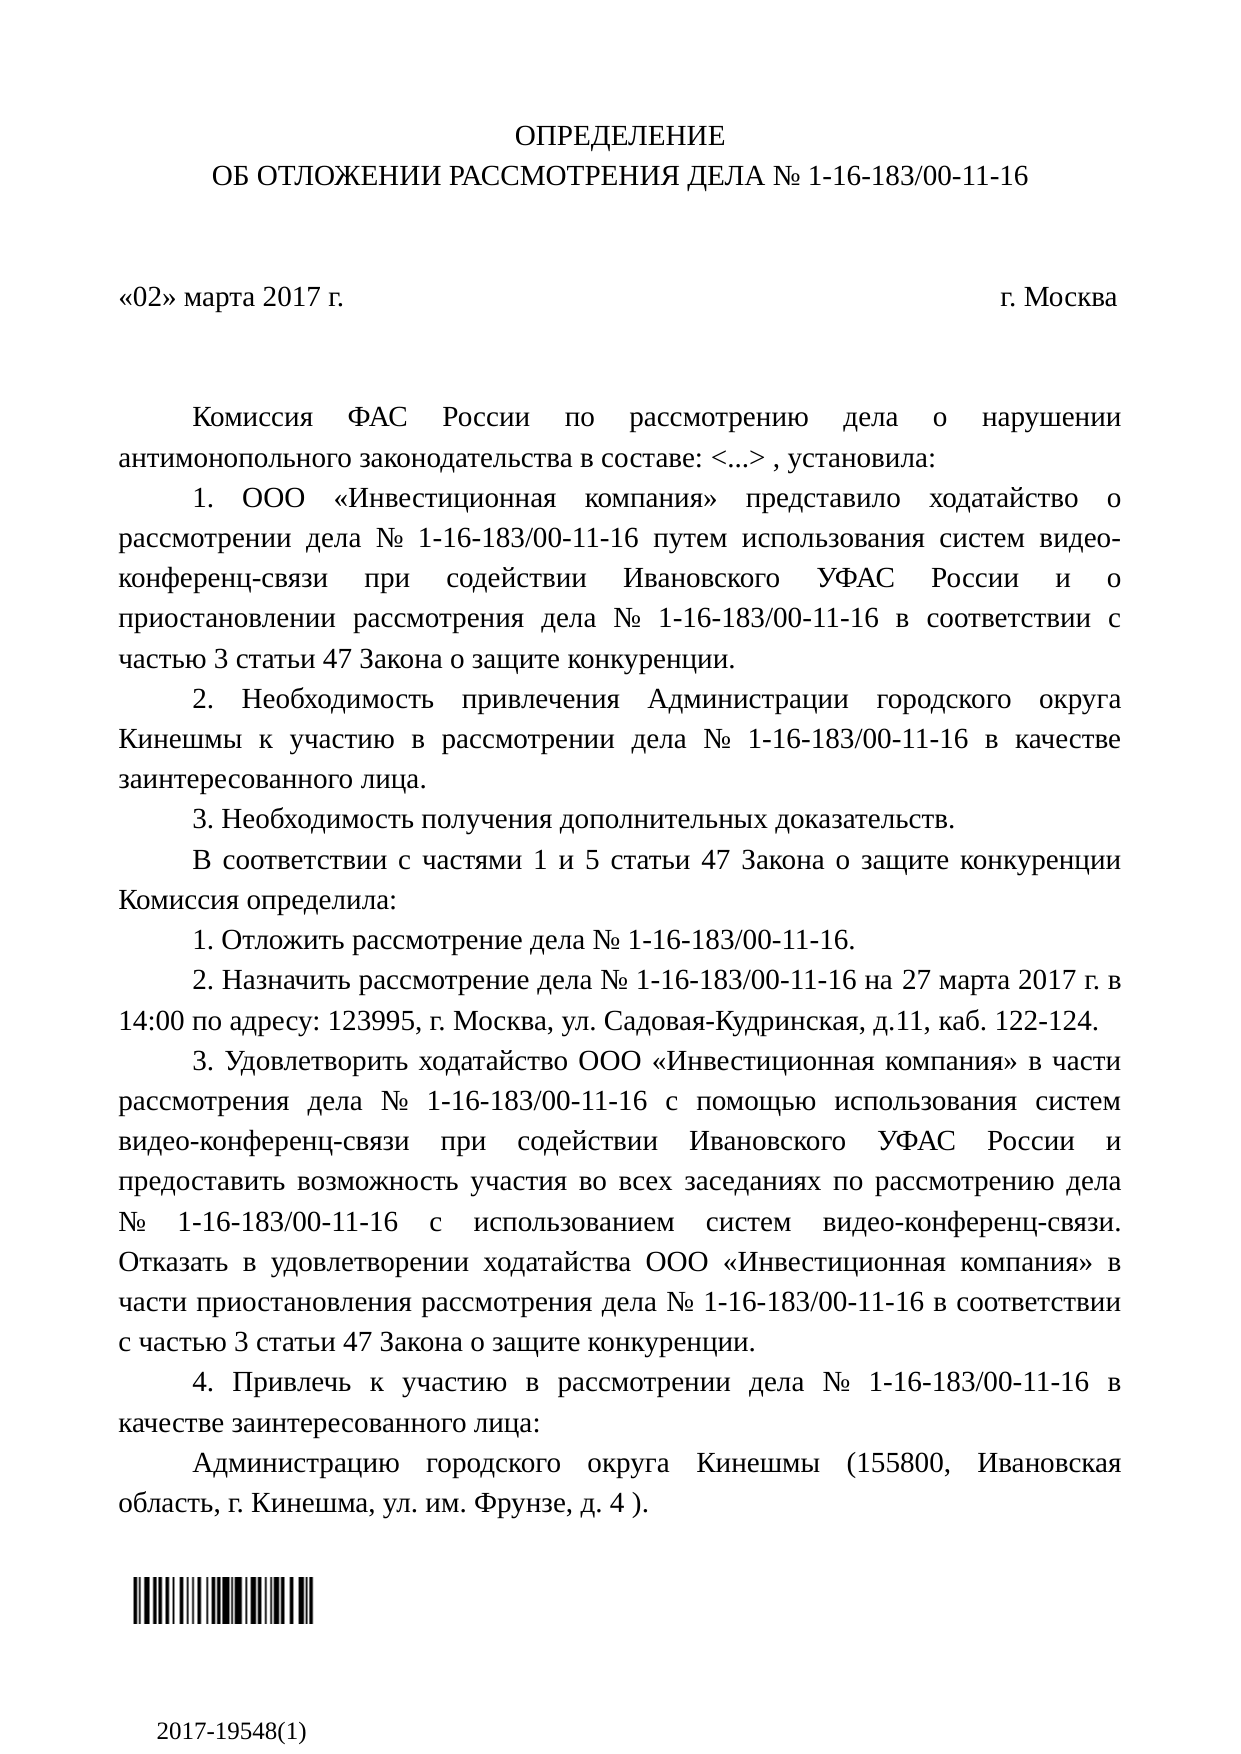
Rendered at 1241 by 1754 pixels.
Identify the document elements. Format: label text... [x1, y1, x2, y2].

text 1. ООО «Инвестиционная компания» представило ходатайство о рассмотрении дела № 1-16-183/00-11-16 путем использования систем видео-конференц-связи при содействии Ивановского УФАС России и о приостановлении рассмотрения дела № 1-16-183/00-11-16 в соответствии с частью 3 статьи 47 Закона о защите конкуренции. [118, 480, 1122, 674]
text ОБ ОТЛОЖЕНИИ РАССМОТРЕНИЯ ДЕЛА № 1-16-183/00-11-16 [118, 158, 1122, 192]
text 1. Отложить рассмотрение дела № 1-16-183/00-11-16. [118, 922, 1122, 956]
text 3. Удовлетворить ходатайство ООО «Инвестиционная компания» в части рассмотрения дела № 1-16-183/00-11-16 с помощью использования систем видео-конференц-связи при содействии Ивановского УФАС России и предоставить возможность участия во всех заседаниях по рассмотрению дела № 1-16-183/00-11-16 с использованием систем видео-конференц-связи. Отказать в удовлетворении ходатайства ООО «Инвестиционная компания» в части приостановления рассмотрения дела № 1-16-183/00-11-16 в соответствии с частью 3 статьи 47 Закона о защите конкуренции. [118, 1043, 1122, 1358]
text ОПРЕДЕЛЕНИЕ [118, 118, 1122, 152]
text Комиссия ФАС России по рассмотрению дела о нарушении антимонопольного законодательства в составе: <...> , установила: [118, 399, 1122, 473]
text Администрацию городского округа Кинешмы (155800, Ивановская область, г. Кинешма, ул. им. Фрунзе, д. 4 ). [118, 1445, 1122, 1519]
picture [118, 1577, 331, 1624]
text «02» марта 2017 г. г. Москва [118, 279, 1122, 312]
text 2. Назначить рассмотрение дела № 1-16-183/00-11-16 на 27 марта 2017 г. в 14:00 по адресу: 123995, г. Москва, ул. Садовая-Кудринская, д.11, каб. 122-124. [118, 962, 1122, 1036]
text В соответствии с частями 1 и 5 статьи 47 Закона о защите конкуренции Комиссия определила: [118, 842, 1122, 916]
text 2. Необходимость привлечения Администрации городского округа Кинешмы к участию в рассмотрении дела № 1-16-183/00-11-16 в качестве заинтересованного лица. [118, 681, 1122, 795]
text 3. Необходимость получения дополнительных доказательств. [118, 802, 1122, 835]
text 4. Привлечь к участию в рассмотрении дела № 1-16-183/00-11-16 в качестве заинтересованного лица: [118, 1364, 1122, 1438]
